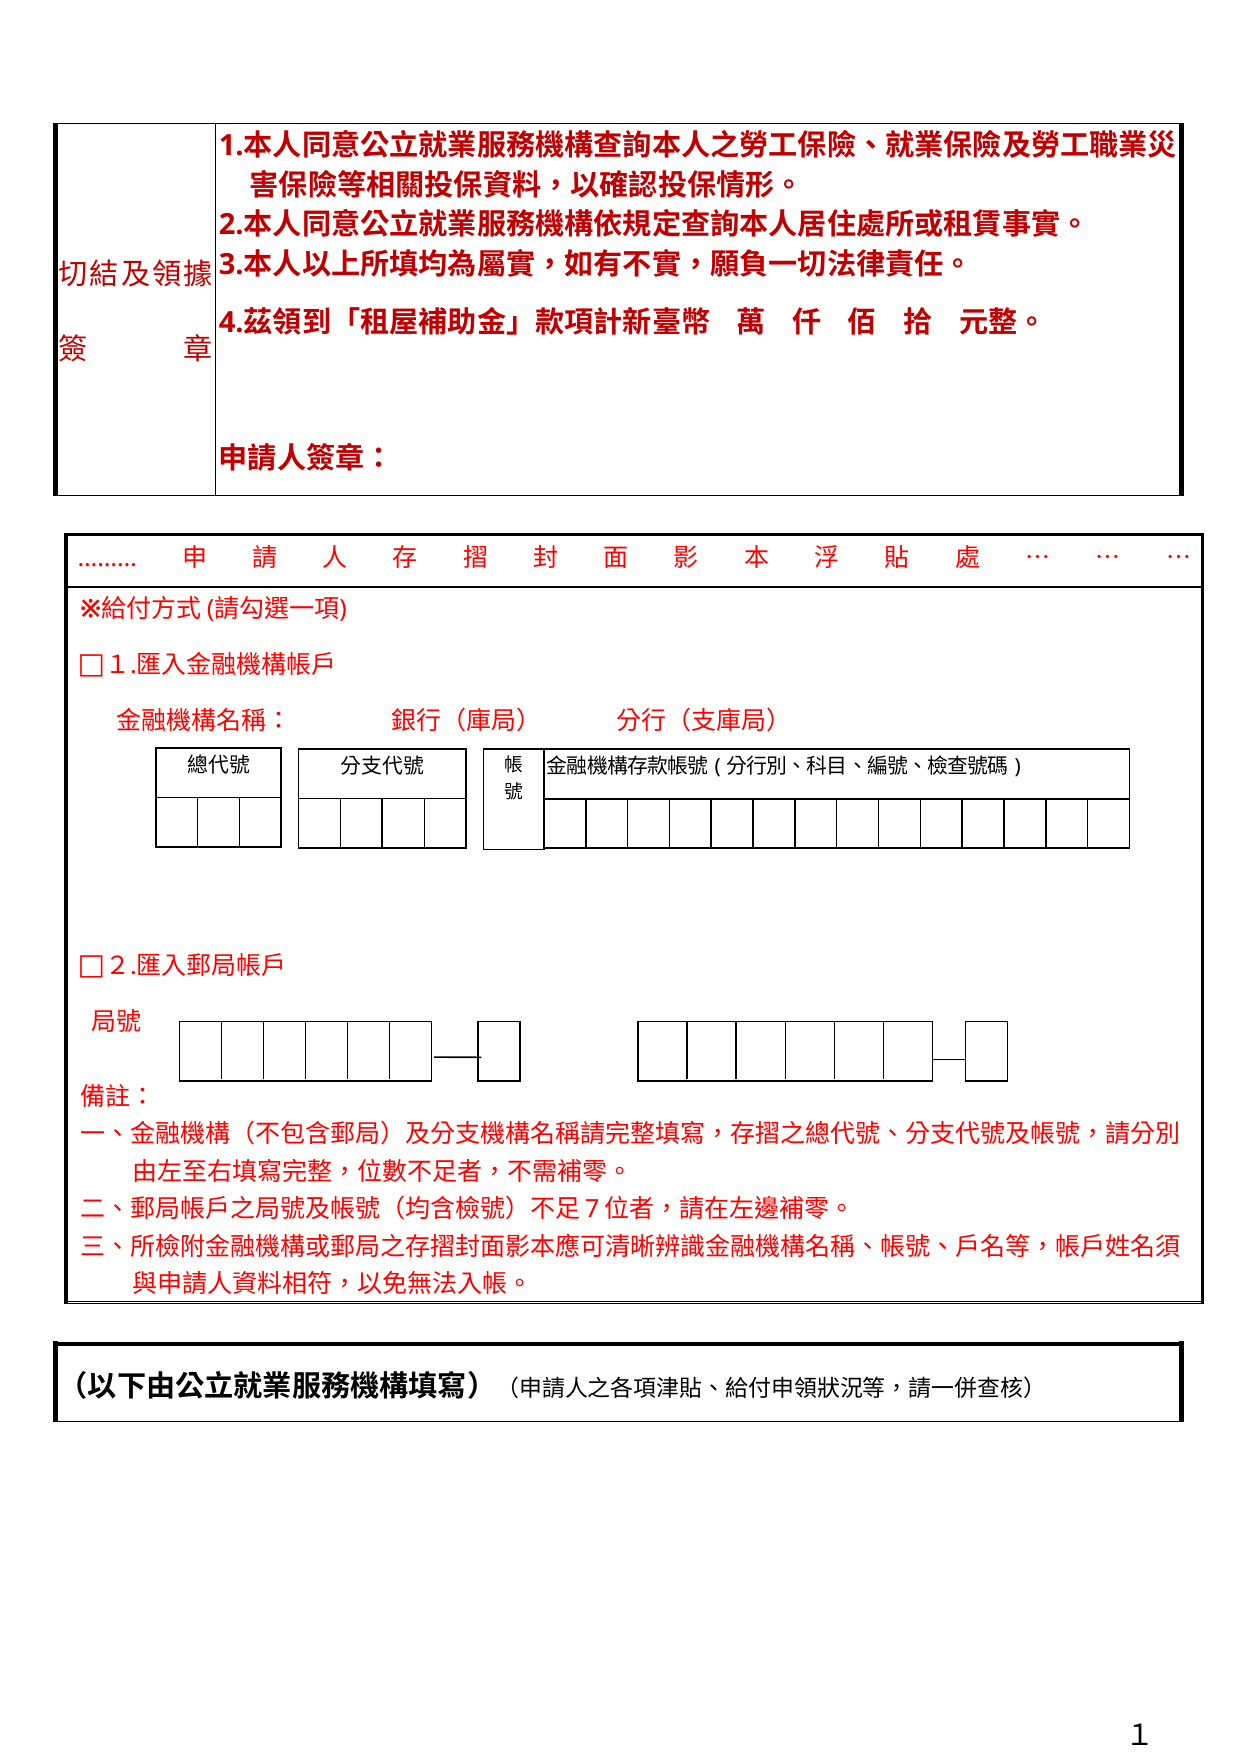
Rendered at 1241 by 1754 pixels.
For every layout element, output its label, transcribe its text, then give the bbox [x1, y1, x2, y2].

table_cell 切結及領據簽章 [58, 124, 215, 495]
table_header ………申請人存摺封面影本浮貼處……… [68, 536, 1201, 586]
table_header （以下由公立就業服務機構填寫）（申請人之各項津貼、給付申領狀況等，請一併查核） [58, 1346, 1179, 1421]
table_cell 1.本人同意公立就業服務機構查詢本人之勞工保險、就業保險及勞工職業災害保險等相關投保資料，以確認投保情形。 2.本人同意公立就業服務機構依規定查詢本人居住處所或租賃事實。 3.本人以上所填均為屬實，如有不實，願負一切法律責任。 4.茲領到「租屋補助金」款項計新臺幣 萬 仟 佰 拾 元整。 申請人簽章： [216, 124, 1179, 495]
table_cell ※給付方式 (請勾選一項) □１.匯入金融機構帳戶 金融機構名稱： 銀行（庫局） 分行（支庫局） □２.匯入郵局帳戶 局號 備註： 一、金融機構（不包含郵局）及分支機構名稱請完整填寫，存摺之總代號、分支代號及帳號，請分別由左至右填寫完整，位數不足者，不需補零。 二、郵局帳戶之局號及帳號（均含檢號）不足7位者，請在左邊補零。 三、所檢附金融機構或郵局之存摺封面影本應可清晰辨識金融機構名稱、帳號、戶名等，帳戶姓名須與申請人資料相符，以免無法入帳。 [68, 588, 1201, 1301]
